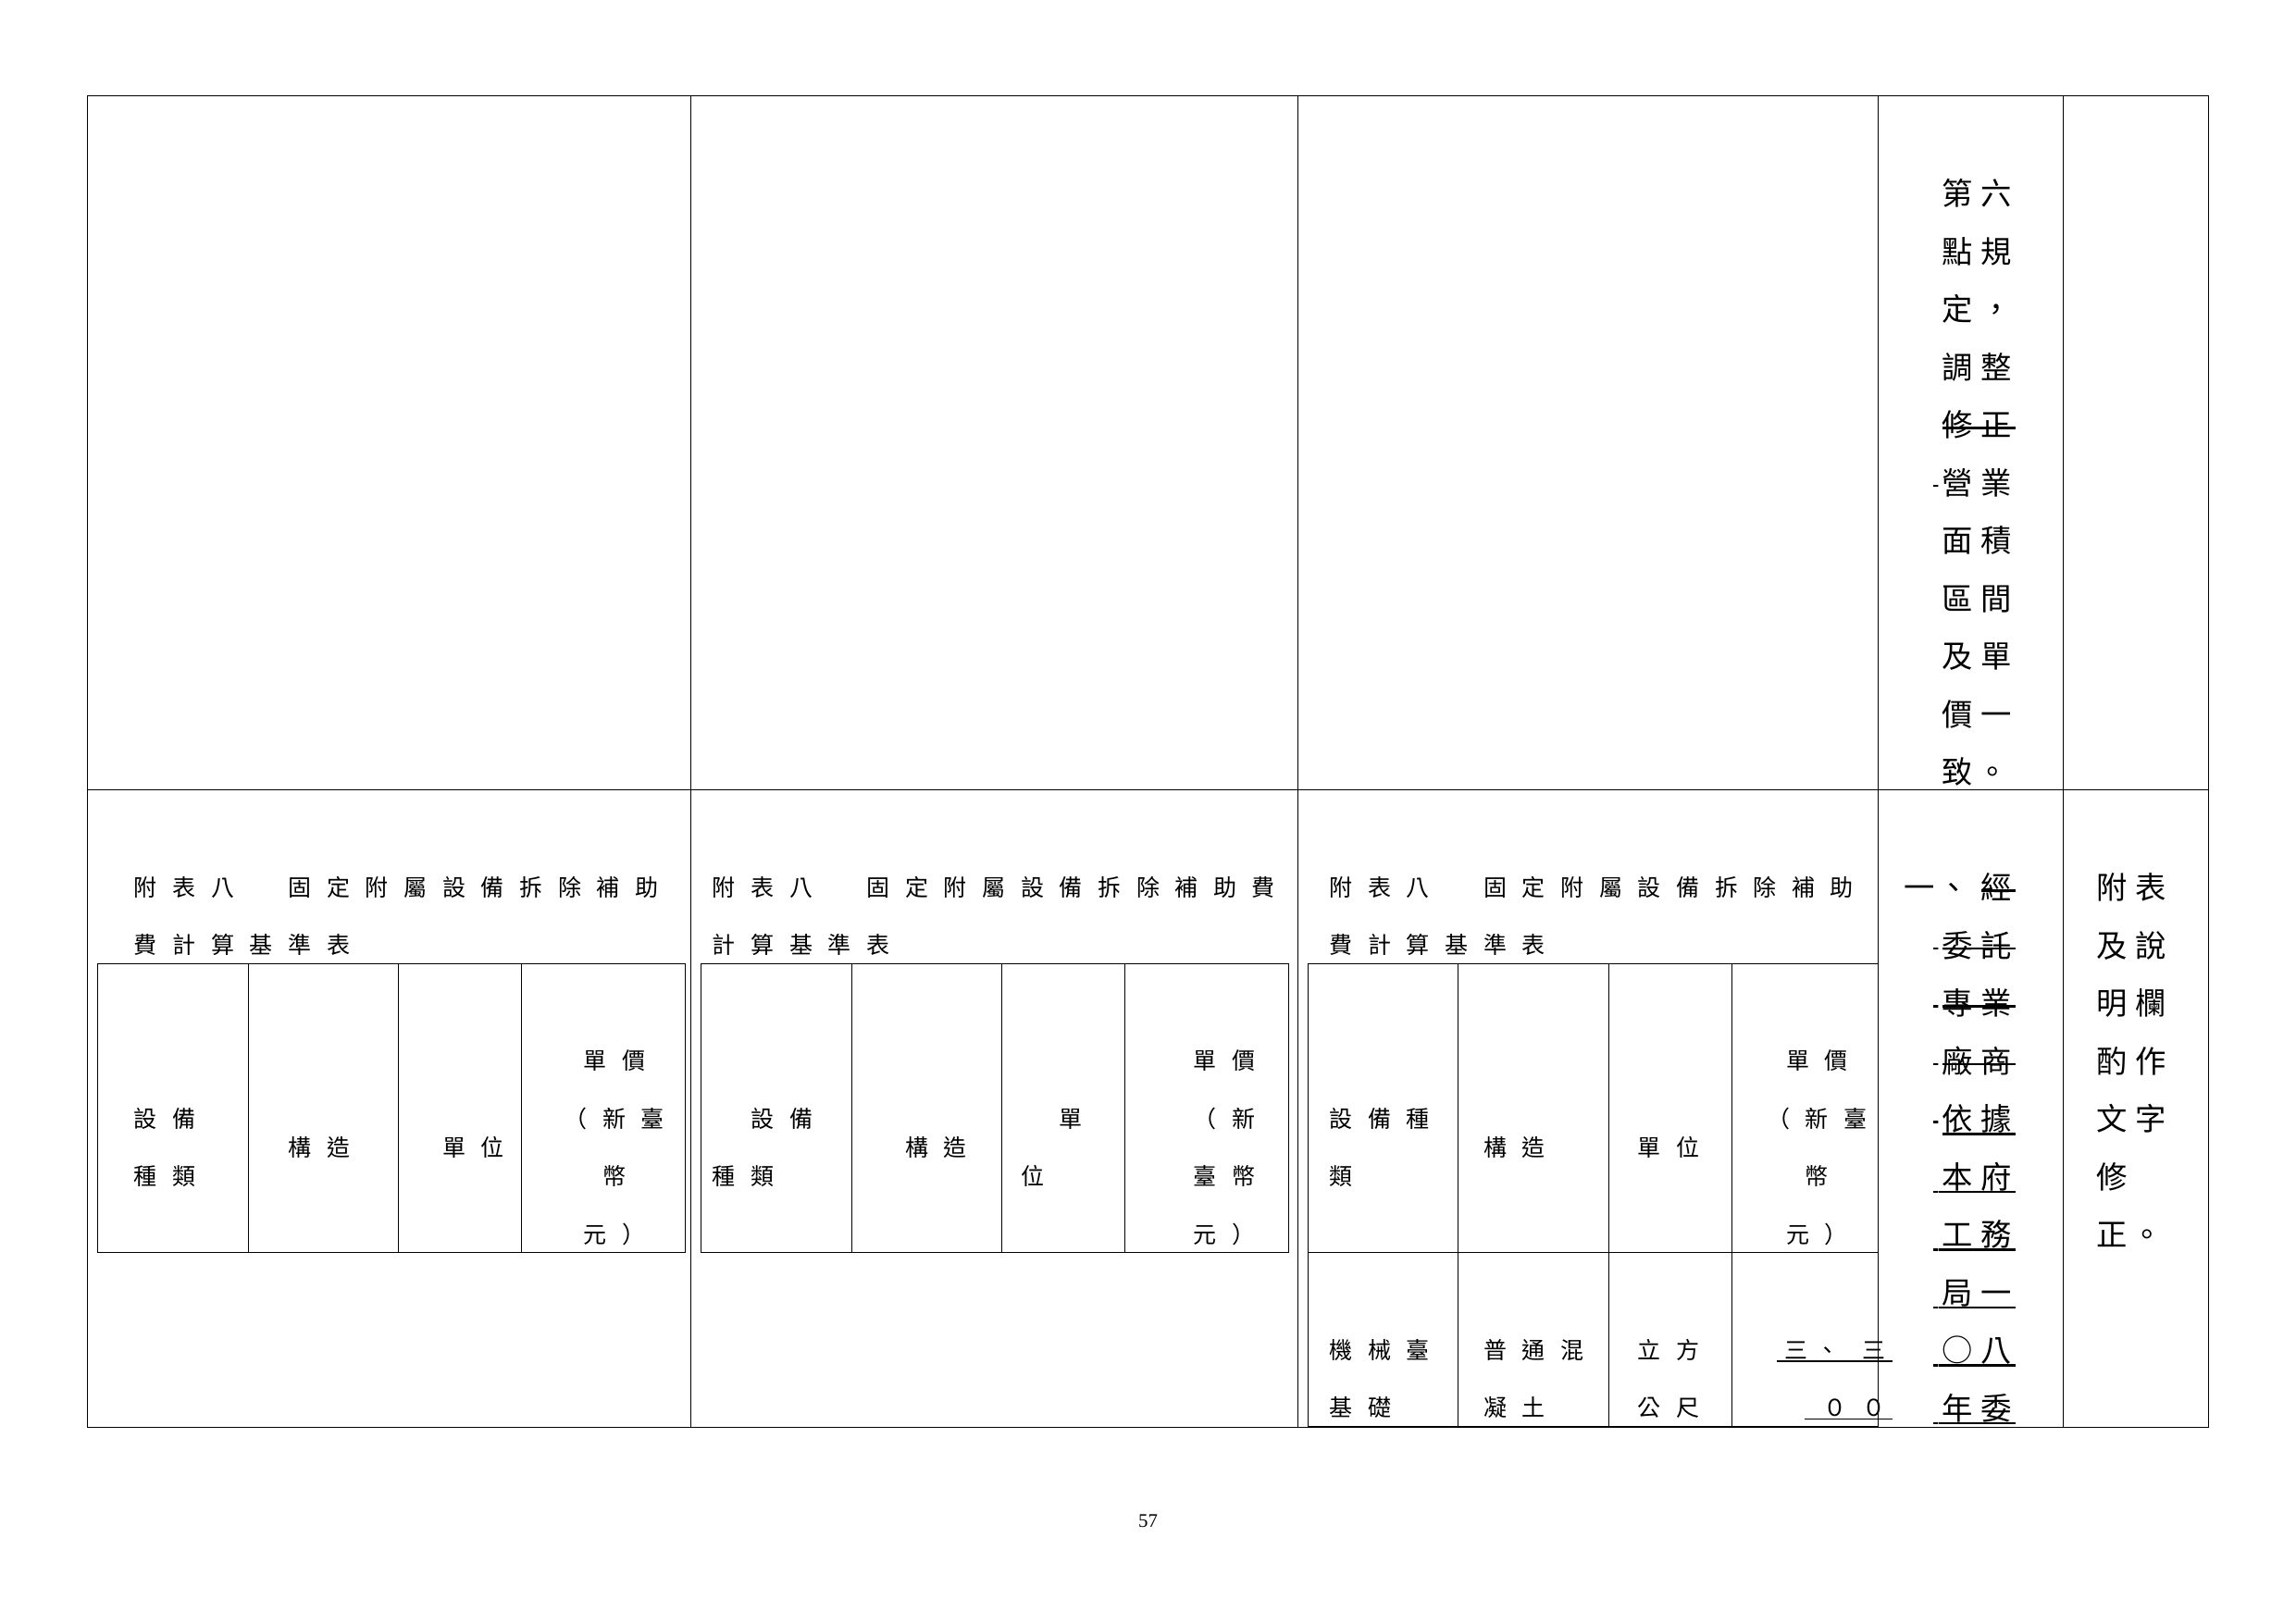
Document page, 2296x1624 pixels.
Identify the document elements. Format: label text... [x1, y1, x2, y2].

table_header 單位 [399, 964, 521, 1252]
table_header 單價（新臺幣 元） [522, 964, 685, 1252]
table_header 單位 [1002, 964, 1124, 1252]
table_header 設備種類 [98, 964, 248, 1252]
table_cell 普通混凝土 [1458, 1253, 1608, 1426]
table_header 單價（新臺幣 元） [1732, 964, 1878, 1252]
table_header 設備種類 [1309, 964, 1458, 1252]
table_cell 附表八 固定附屬設備拆除補助費計算基準表 [1298, 790, 1878, 1427]
table_header 構造 [1458, 964, 1608, 1252]
table_cell 立方公尺 [1609, 1253, 1731, 1426]
table_cell [691, 96, 1297, 789]
table_cell 附表及說明欄酌作文字修正。 [2064, 790, 2208, 1427]
table_cell [88, 96, 690, 789]
table_cell 附表八 固定附屬設備拆除補助費計算基準表 [691, 790, 1297, 1427]
table_cell 機械臺基礎 [1309, 1253, 1458, 1426]
table_header 構造 [852, 964, 1001, 1252]
table_cell 三、三００ [1732, 1253, 1878, 1426]
table_cell 附表八 固定附屬設備拆除補助費計算基準表 [88, 790, 690, 1427]
table_header 單位 [1609, 964, 1731, 1252]
table_header 構造 [249, 964, 398, 1252]
table_cell 第六點規定，調整修正營業面積區間及單價一致。 [1879, 96, 2063, 789]
table_cell [2064, 96, 2208, 789]
table_header 單價（新臺幣 元） [1125, 964, 1288, 1252]
table_cell 一、經委託專業廠商依據本府工務局一○八年委託臺北市建築師公會分析臺北市公共工程拆遷補償單價之報告書內容，以試算案例研究，調整修正機械臺基礎與工業及營業用水槽之單價。 二、另經調查，目前用火大都使用瓦斯及電熱，故取消刪除工業及營業用灶(磚造)設備種類項目。 [1879, 790, 2063, 1427]
table_header 設備種類 [701, 964, 851, 1252]
table_cell [1298, 96, 1878, 789]
